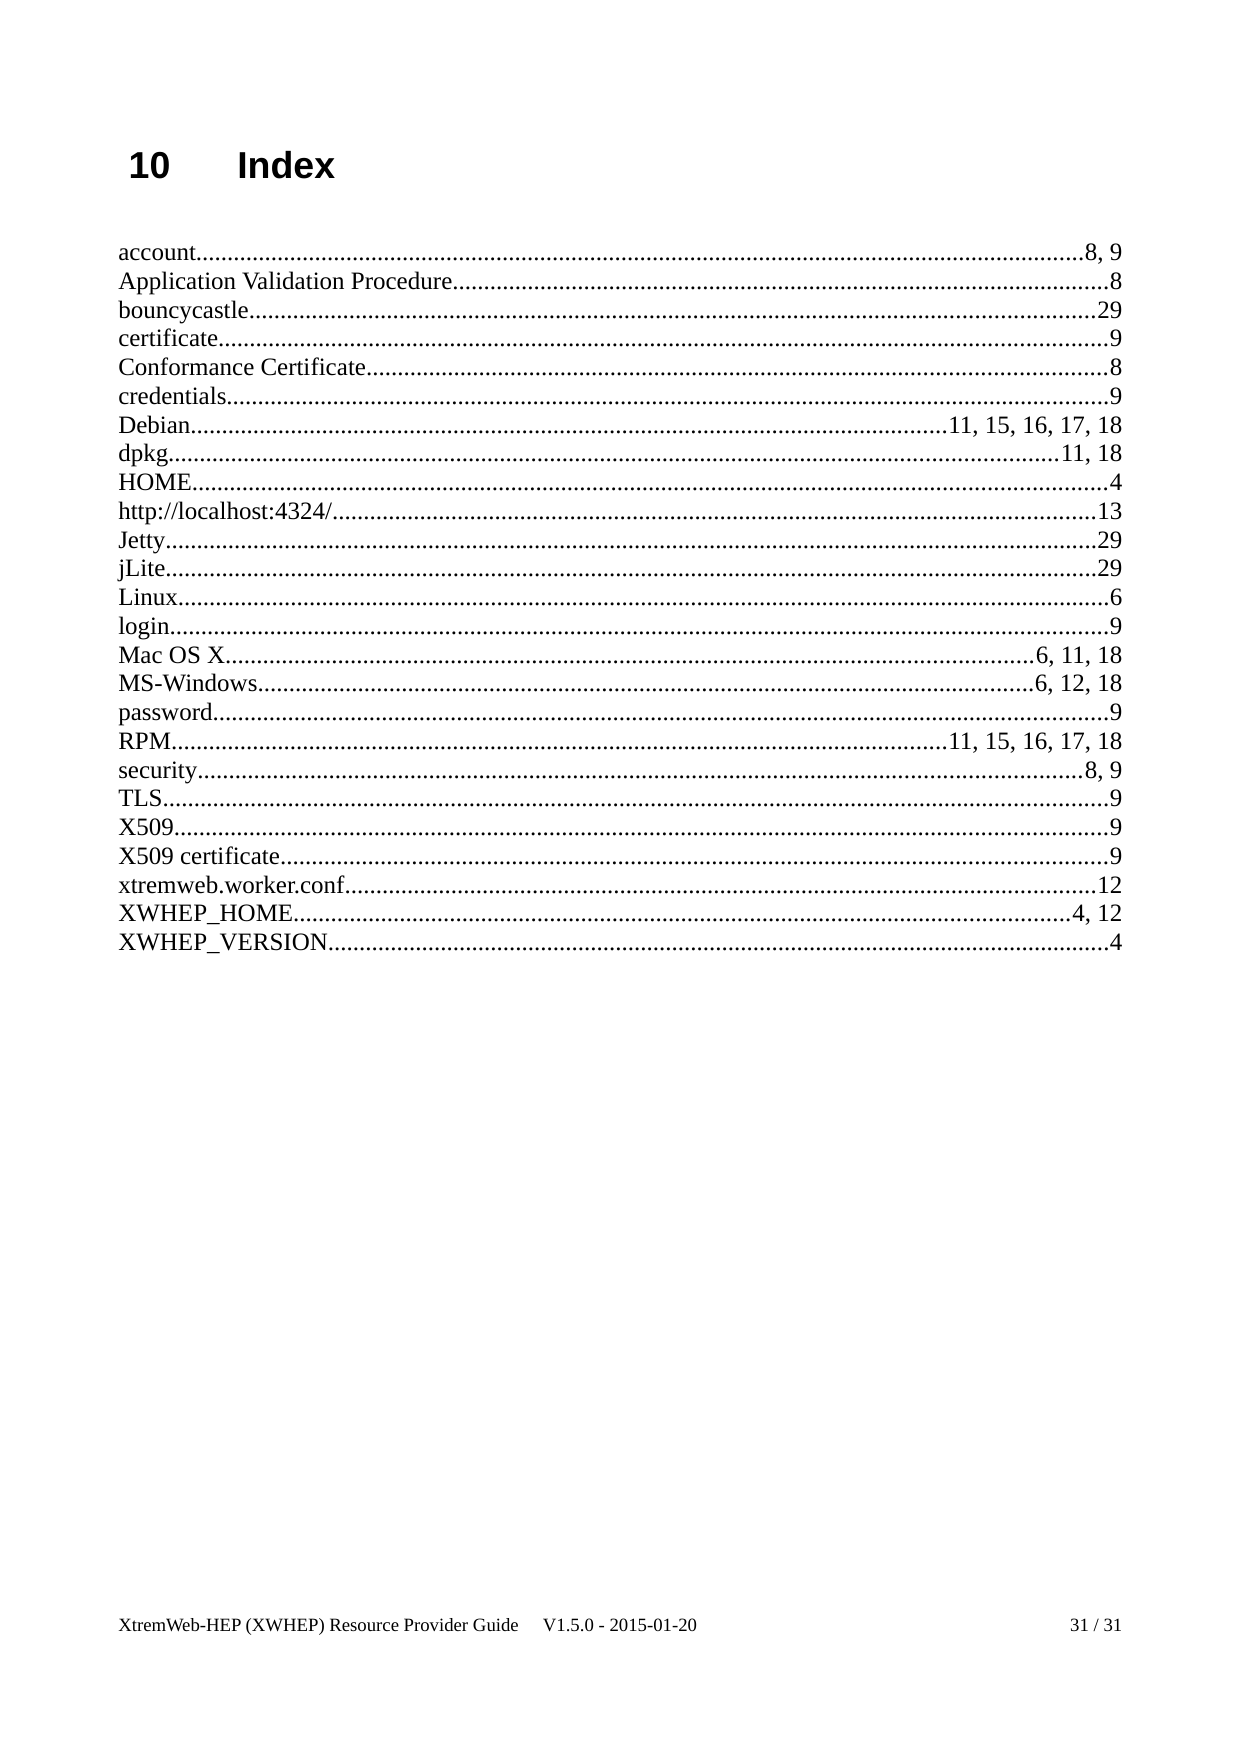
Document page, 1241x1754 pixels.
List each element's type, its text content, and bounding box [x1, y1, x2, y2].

text dpkg 11, 18 [118, 438, 1122, 467]
text Application Validation Procedure 8 [118, 266, 1122, 295]
text Jetty 29 [118, 525, 1122, 553]
text xtremweb.worker.conf 12 [118, 870, 1122, 898]
text Debian 11, 15, 16, 17, 18 [118, 410, 1122, 438]
text jLite 29 [118, 553, 1122, 582]
text X509 9 [118, 812, 1122, 841]
text account 8, 9 [118, 237, 1122, 266]
text Linux 6 [118, 582, 1122, 611]
text password 9 [118, 697, 1122, 726]
text XWHEP_VERSION 4 [118, 927, 1122, 956]
text XWHEP_HOME 4, 12 [118, 898, 1122, 927]
text HOME 4 [118, 467, 1122, 496]
text Mac OS X 6, 11, 18 [118, 640, 1122, 668]
text Conformance Certificate 8 [118, 352, 1122, 381]
text security 8, 9 [118, 755, 1122, 783]
subtitle Index [118, 143, 1122, 186]
text credentials 9 [118, 381, 1122, 410]
text certificate 9 [118, 323, 1122, 352]
text MS-Windows 6, 12, 18 [118, 668, 1122, 697]
text bouncycastle 29 [118, 295, 1122, 323]
text login 9 [118, 611, 1122, 640]
text RPM 11, 15, 16, 17, 18 [118, 726, 1122, 755]
text http://localhost:4324/ 13 [118, 496, 1122, 525]
text TLS 9 [118, 783, 1122, 812]
text X509 certificate 9 [118, 841, 1122, 870]
